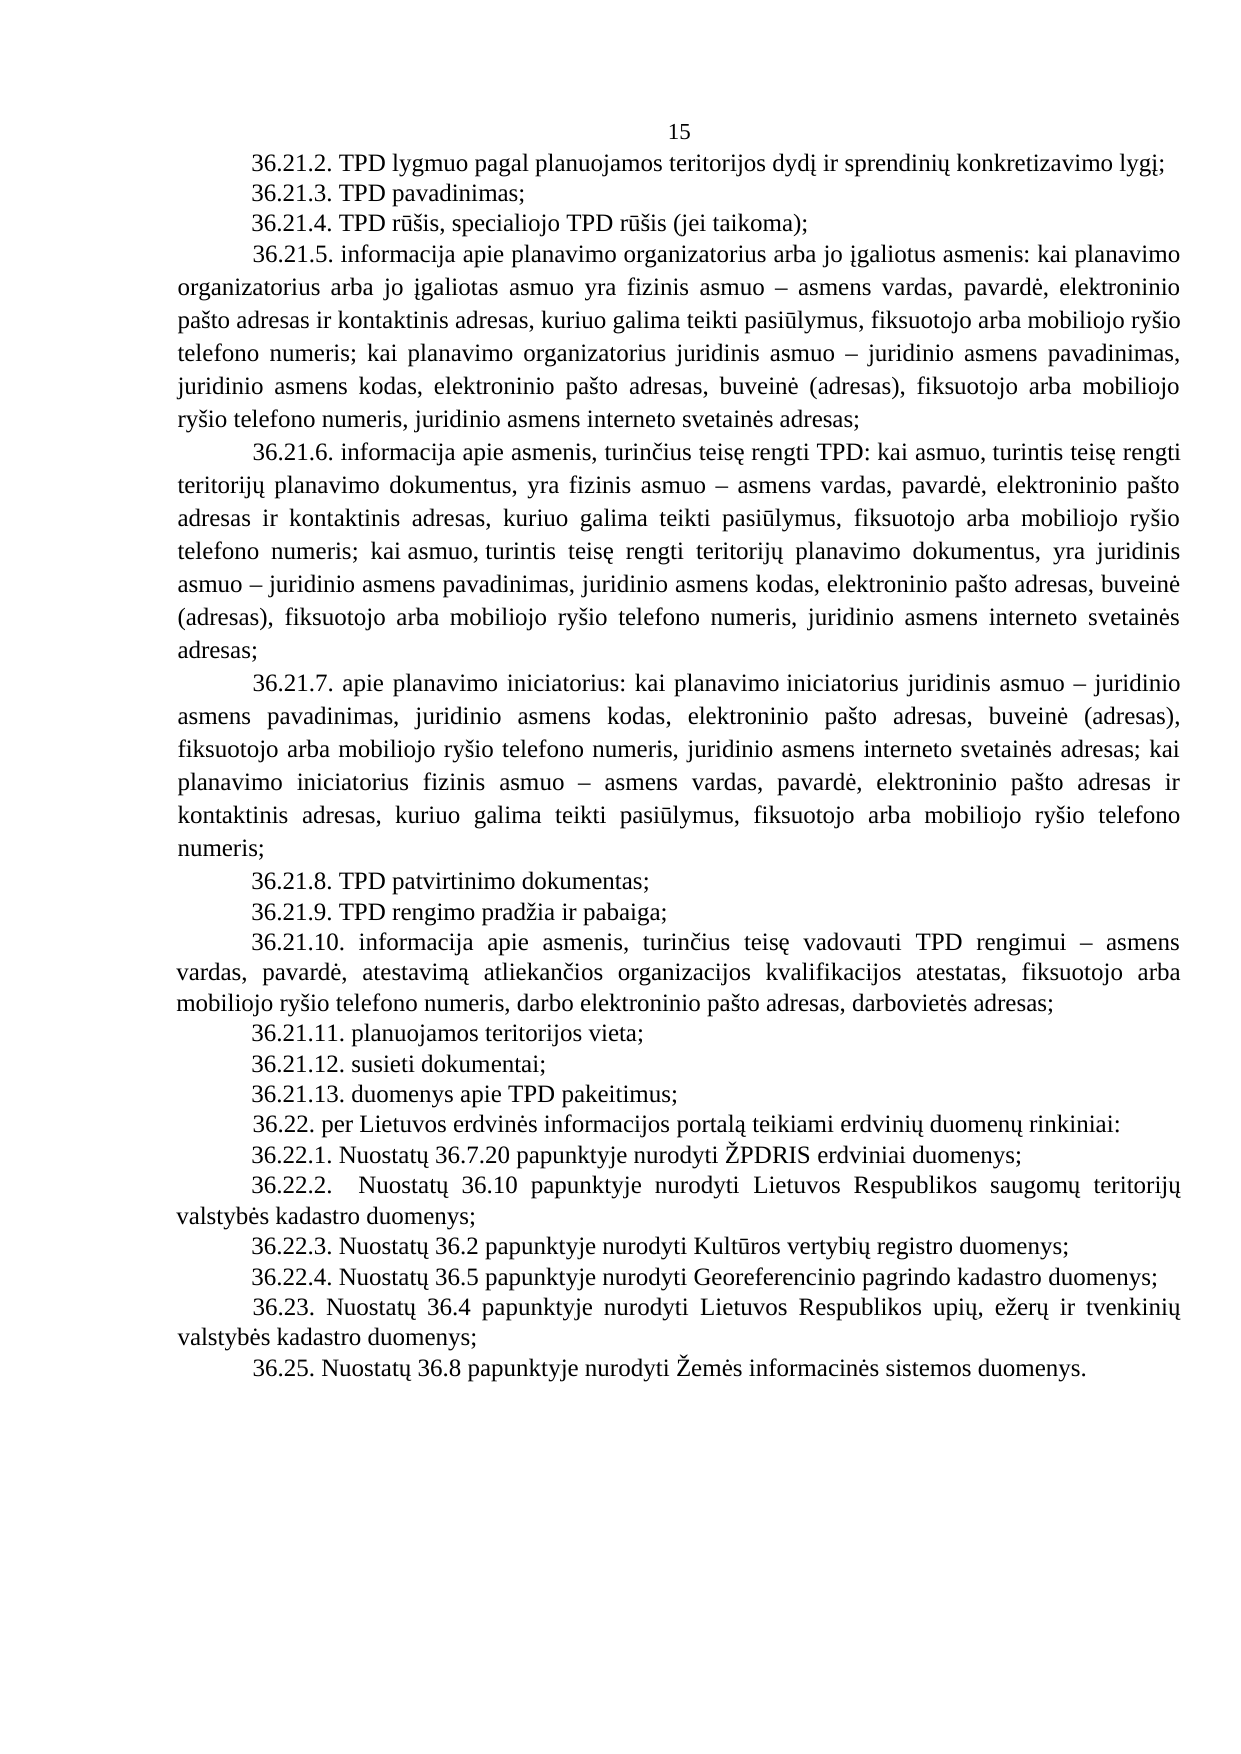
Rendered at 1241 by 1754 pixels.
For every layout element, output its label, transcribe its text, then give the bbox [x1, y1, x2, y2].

text 36.21.4. TPD rūšis, specialiojo TPD rūšis (jei taikoma); [176, 208, 1181, 237]
text 36.22. per Lietuvos erdvinės informacijos portalą teikiami erdvinių duomenų rinkiniai: [177, 1109, 1181, 1138]
text 36.21.2. TPD lygmuo pagal planuojamos teritorijos dydį ir sprendinių konkretizavimo lygį; [176, 148, 1181, 176]
text 36.22.1. Nuostatų 36.7.20 papunktyje nurodyti ŽPDRIS erdviniai duomenys; [176, 1140, 1181, 1169]
text 36.21.7. apie planavimo iniciatorius: kai planavimo iniciatorius juridinis asmuo – juridinio asmens pavadinimas, juridinio asmens kodas, elektroninio pašto adresas, buveinė (adresas), fiksuotojo arba mobiliojo ryšio telefono numeris, juridinio asmens interneto svetainės adresas; kai planavimo iniciatorius fizinis asmuo – asmens vardas, pavardė, elektroninio pašto adresas ir kontaktinis adresas, kuriuo galima teikti pasiūlymus, fiksuotojo arba mobiliojo ryšio telefono numeris; [177, 668, 1181, 862]
text 36.21.9. TPD rengimo pradžia ir pabaiga; [176, 897, 1181, 925]
text 36.22.2. Nuostatų 36.10 papunktyje nurodyti Lietuvos Respublikos saugomų teritorijų valstybės kadastro duomenys; [176, 1170, 1181, 1229]
text 36.25. Nuostatų 36.8 papunktyje nurodyti Žemės informacinės sistemos duomenys. [177, 1353, 1181, 1382]
text 36.22.3. Nuostatų 36.2 papunktyje nurodyti Kultūros vertybių registro duomenys; [176, 1231, 1181, 1260]
text 36.21.5. informacija apie planavimo organizatorius arba jo įgaliotus asmenis: kai planavimo organizatorius arba jo įgaliotas asmuo yra fizinis asmuo – asmens vardas, pavardė, elektroninio pašto adresas ir kontaktinis adresas, kuriuo galima teikti pasiūlymus, fiksuotojo arba mobiliojo ryšio telefono numeris; kai planavimo organizatorius juridinis asmuo – juridinio asmens pavadinimas, juridinio asmens kodas, elektroninio pašto adresas, buveinė (adresas), fiksuotojo arba mobiliojo ryšio telefono numeris, juridinio asmens interneto svetainės adresas; [177, 239, 1181, 433]
text 36.21.8. TPD patvirtinimo dokumentas; [176, 866, 1181, 895]
text 36.21.11. planuojamos teritorijos vieta; [176, 1018, 1181, 1047]
text 36.21.3. TPD pavadinimas; [176, 178, 1181, 207]
text 36.23. Nuostatų 36.4 papunktyje nurodyti Lietuvos Respublikos upių, ežerų ir tvenkinių valstybės kadastro duomenys; [177, 1292, 1181, 1351]
text 36.21.12. susieti dokumentai; [176, 1049, 1181, 1077]
text 36.22.4. Nuostatų 36.5 papunktyje nurodyti Georeferencinio pagrindo kadastro duomenys; [176, 1262, 1181, 1290]
text 36.21.10. informacija apie asmenis, turinčius teisę vadovauti TPD rengimui – asmens vardas, pavardė, atestavimą atliekančios organizacijos kvalifikacijos atestatas, fiksuotojo arba mobiliojo ryšio telefono numeris, darbo elektroninio pašto adresas, darbovietės adresas; [176, 927, 1181, 1017]
text 36.21.13. duomenys apie TPD pakeitimus; [176, 1079, 1181, 1108]
text 36.21.6. informacija apie asmenis, turinčius teisę rengti TPD: kai asmuo, turintis teisę rengti teritorijų planavimo dokumentus, yra fizinis asmuo – asmens vardas, pavardė, elektroninio pašto adresas ir kontaktinis adresas, kuriuo galima teikti pasiūlymus, fiksuotojo arba mobiliojo ryšio telefono numeris; kai asmuo, turintis teisę rengti teritorijų planavimo dokumentus, yra juridinis asmuo – juridinio asmens pavadinimas, juridinio asmens kodas, elektroninio pašto adresas, buveinė (adresas), fiksuotojo arba mobiliojo ryšio telefono numeris, juridinio asmens interneto svetainės adresas; [177, 437, 1181, 664]
